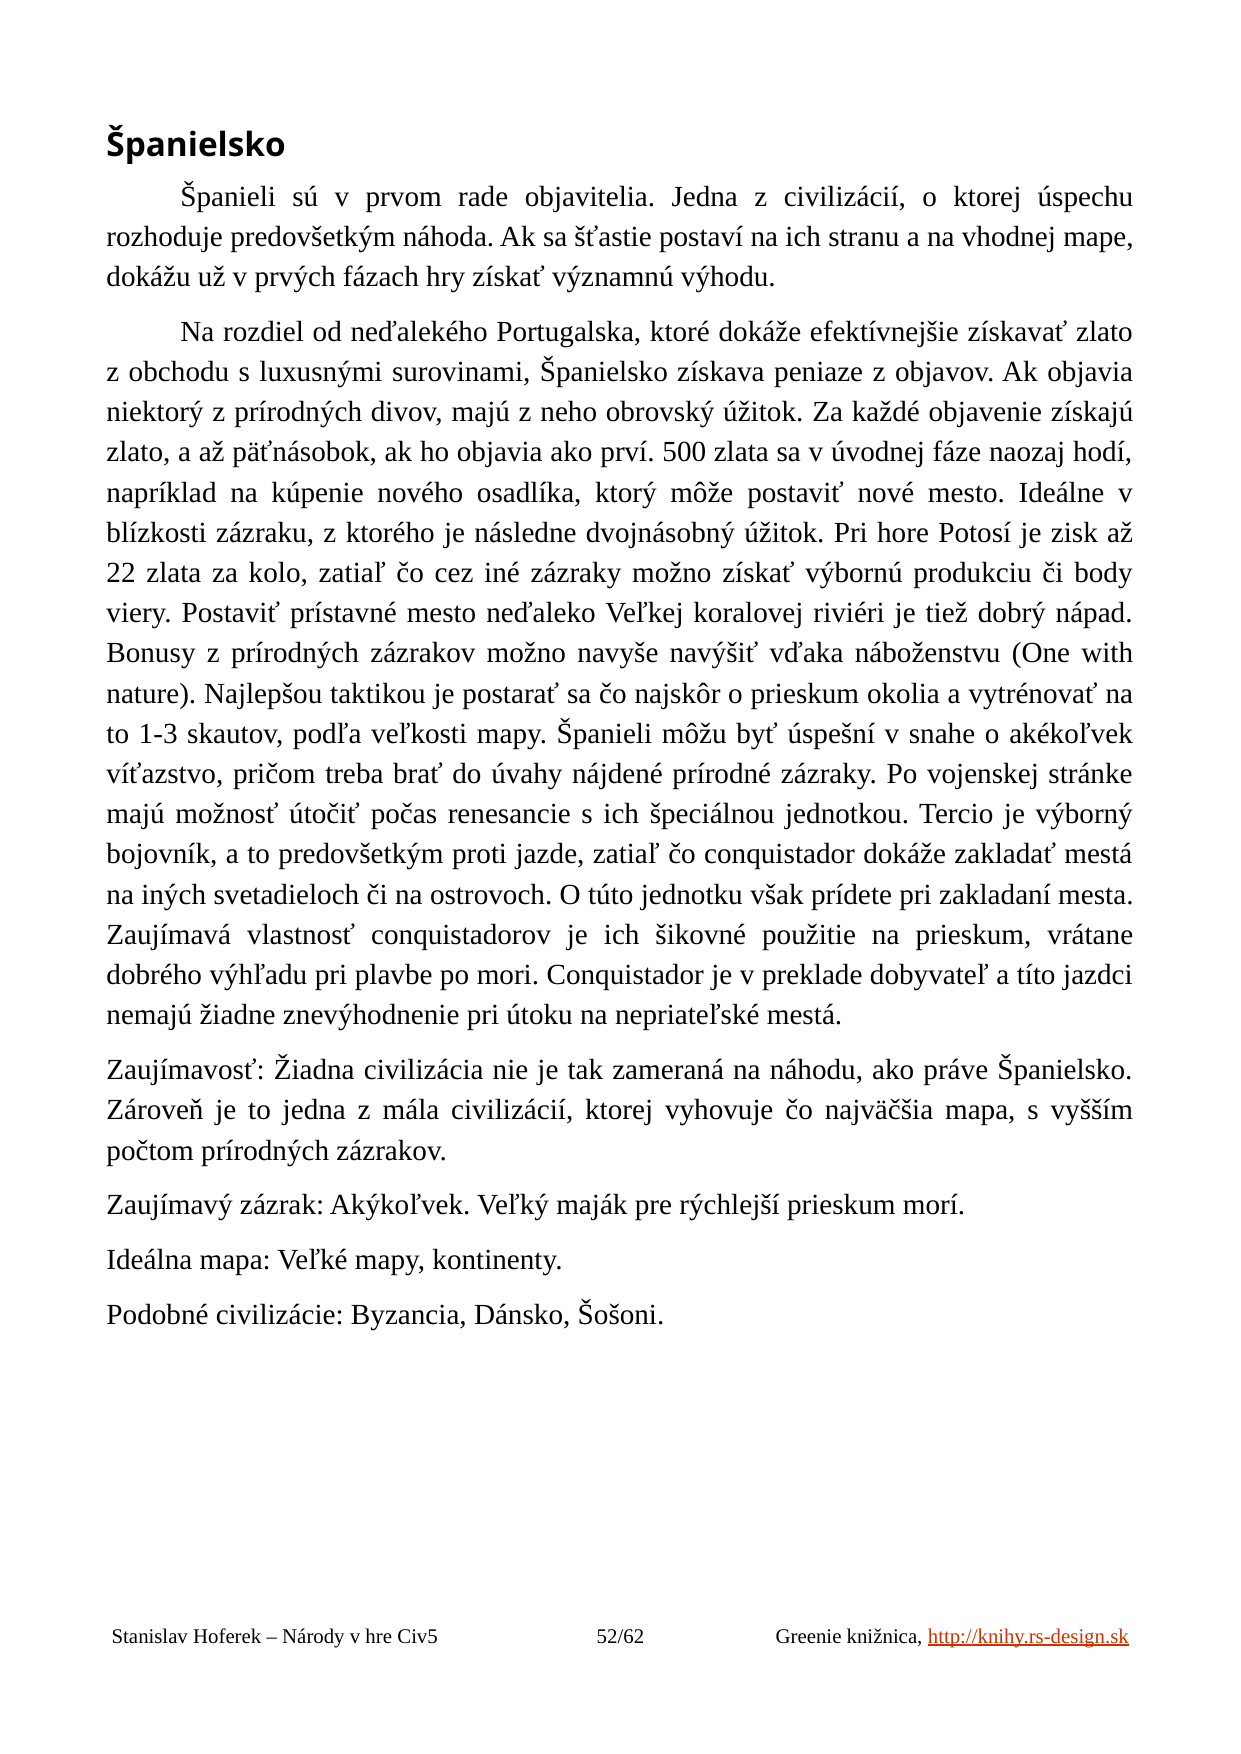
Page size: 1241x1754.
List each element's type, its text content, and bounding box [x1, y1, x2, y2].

text Na rozdiel od neďalekého Portugalska, ktoré dokáže efektívnejšie získavať zlato z obchodu s luxusnými surovinami, Španielsko získava peniaze z objavov. Ak objavia niektorý z prírodných divov, majú z neho obrovský úžitok. Za každé objavenie získajú zlato, a až päťnásobok, ak ho objavia ako prví. 500 zlata sa v úvodnej fáze naozaj hodí, napríklad na kúpenie nového osadlíka, ktorý môže postaviť nové mesto. Ideálne v blízkosti zázraku, z ktorého je následne dvojnásobný úžitok. Pri hore Potosí je zisk až 22 zlata za kolo, zatiaľ čo cez iné zázraky možno získať výbornú produkciu či body viery. Postaviť prístavné mesto neďaleko Veľkej koralovej riviéri je tiež dobrý nápad. Bonusy z prírodných zázrakov možno navyše navýšiť vďaka náboženstvu (One with nature). Najlepšou taktikou je postarať sa čo najskôr o prieskum okolia a vytrénovať na to 1-3 skautov, podľa veľkosti mapy. Španieli môžu byť úspešní v snahe o akékoľvek víťazstvo, pričom treba brať do úvahy nájdené prírodné zázraky. Po vojenskej stránke majú možnosť útočiť počas renesancie s ich špeciálnou jednotkou. Tercio je výborný bojovník, a to predovšetkým proti jazde, zatiaľ čo conquistador dokáže zakladať mestá na iných svetadieloch či na ostrovoch. O túto jednotku však prídete pri zakladaní mesta. Zaujímavá vlastnosť conquistadorov je ich šikovné použitie na prieskum, vrátane dobrého výhľadu pri plavbe po mori. Conquistador je v preklade dobyvateľ a títo jazdci nemajú žiadne znevýhodnenie pri útoku na nepriateľské mestá. [106, 314, 1134, 1031]
text Zaujímavosť: Žiadna civilizácia nie je tak zameraná na náhodu, ako práve Španielsko. Zároveň je to jedna z mála civilizácií, ktorej vyhovuje čo najväčšia mapa, s vyšším počtom prírodných zázrakov. [106, 1052, 1134, 1166]
subtitle Španielsko [106, 121, 1134, 166]
text Podobné civilizácie: Byzancia, Dánsko, Šošoni. [106, 1297, 1134, 1331]
text Zaujímavý zázrak: Akýkoľvek. Veľký maják pre rýchlejší prieskum morí. [106, 1187, 1134, 1221]
text Ideálna mapa: Veľké mapy, kontinenty. [106, 1242, 1134, 1276]
text Španieli sú v prvom rade objavitelia. Jedna z civilizácií, o ktorej úspechu rozhoduje predovšetkým náhoda. Ak sa šťastie postaví na ich stranu a na vhodnej mape, dokážu už v prvých fázach hry získať významnú výhodu. [106, 179, 1134, 293]
